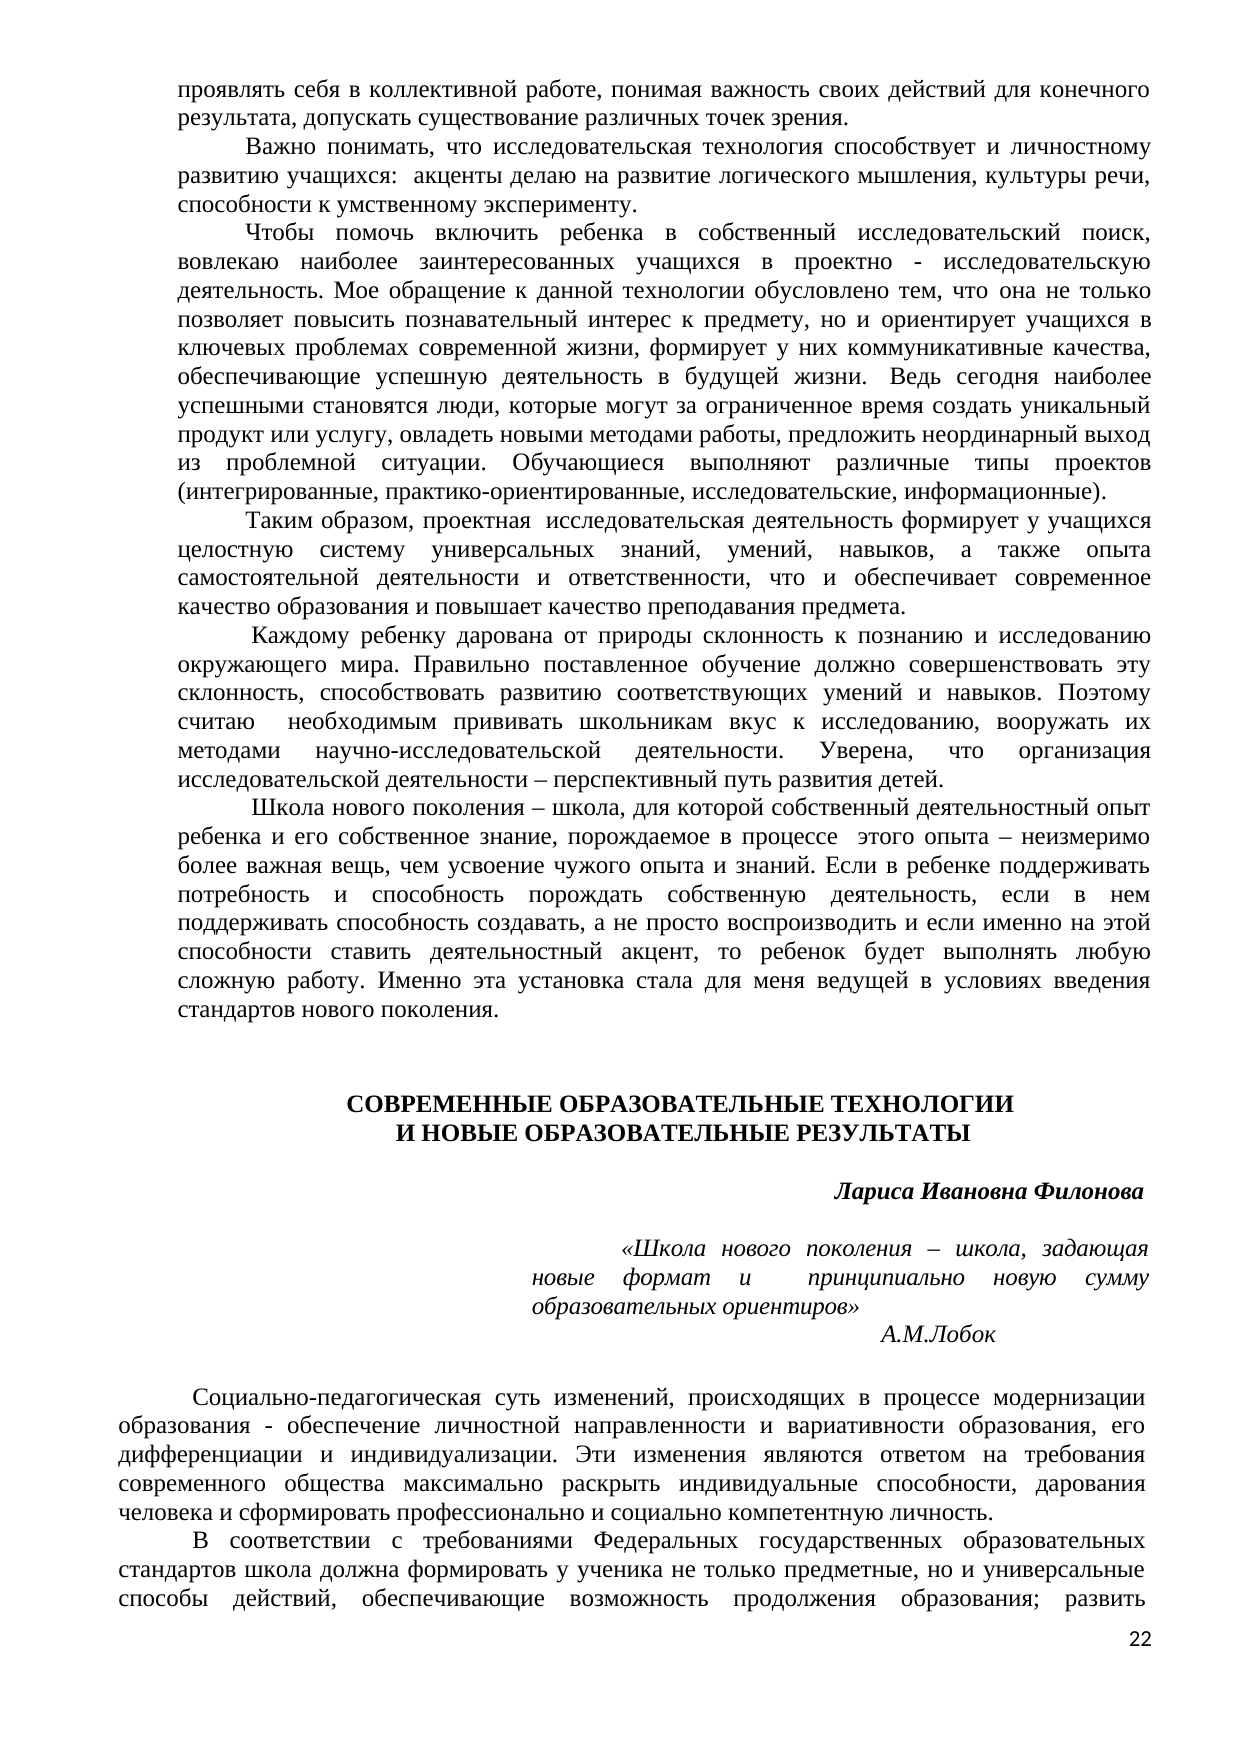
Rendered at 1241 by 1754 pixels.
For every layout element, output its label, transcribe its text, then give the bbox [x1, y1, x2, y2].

text Современные образовательные технологии [177, 1089, 1152, 1118]
text и новые образовательные результаты [177, 1118, 1152, 1147]
text «Школа нового поколения – школа, задающая новые формат и принципиально новую сумму образовательных ориентиров» [532, 1233, 1152, 1319]
text Каждому ребенку дарована от природы склонность к познанию и исследованию окружающего мира. Правильно поставленное обучение должно совершенствовать эту склонность, способствовать развитию соответствующих умений и навыков. Поэтому считаю необходимым прививать школьникам вкус к исследованию, вооружать их методами научно-исследовательской деятельности. Уверена, что организация исследовательской деятельности – перспективный путь развития детей. [177, 620, 1152, 792]
text Школа нового поколения – школа, для которой собственный деятельностный опыт ребенка и его собственное знание, порождаемое в процессе этого опыта – неизмеримо более важная вещь, чем усвоение чужого опыта и знаний. Если в ребенке поддерживать потребность и способность порождать собственную деятельность, если в нем поддерживать способность создавать, а не просто воспроизводить и если именно на этой способности ставить деятельностный акцент, то ребенок будет выполнять любую сложную работу. Именно эта установка стала для меня ведущей в условиях введения стандартов нового поколения. [177, 792, 1152, 1022]
text Важно понимать, что исследовательская технология способствует и личностному развитию учащихся: акценты делаю на развитие логического мышления, культуры речи, способности к умственному эксперименту. [177, 131, 1152, 217]
text А.М.Лобок [413, 1319, 1152, 1348]
text проявлять себя в коллективной работе, понимая важность своих действий для конечного результата, допускать существование различных точек зрения. [177, 74, 1152, 131]
text Социально-педагогическая суть изменений, происходящих в процессе модернизации образования - обеспечение личностной направленности и вариативности образования, его дифференциации и индивидуализации. Эти изменения являются ответом на требования современного общества максимально раскрыть индивидуальные способности, дарования человека и сформировать профессионально и социально компетентную личность. [118, 1382, 1146, 1526]
text Таким образом, проектная исследовательская деятельность формирует у учащихся целостную систему универсальных знаний, умений, навыков, а также опыта самостоятельной деятельности и ответственности, что и обеспечивает современное качество образования и повышает качество преподавания предмета. [177, 505, 1152, 620]
text В соответствии с требованиями Федеральных государственных образовательных стандартов школа должна формировать у ученика не только предметные, но и универсальные способы действий, обеспечивающие возможность продолжения образования; развить [118, 1526, 1146, 1612]
text Лариса Ивановна Филонова [118, 1176, 1146, 1204]
text Чтобы помочь включить ребенка в собственный исследовательский поиск, вовлекаю наиболее заинтересованных учащихся в проектно - исследовательскую деятельность. Мое обращение к данной технологии обусловлено тем, что она не только позволяет повысить познавательный интерес к предмету, но и ориентирует учащихся в ключевых проблемах современной жизни, формирует у них коммуникативные качества, обеспечивающие успешную деятельность в будущей жизни. Ведь сегодня наиболее успешными становятся люди, которые могут за ограниченное время создать уникальный продукт или услугу, овладеть новыми методами работы, предложить неординарный выход из проблемной ситуации. Обучающиеся выполняют различные типы проектов (интегрированные, практико-ориентированные, исследовательские, информационные). [177, 217, 1152, 505]
